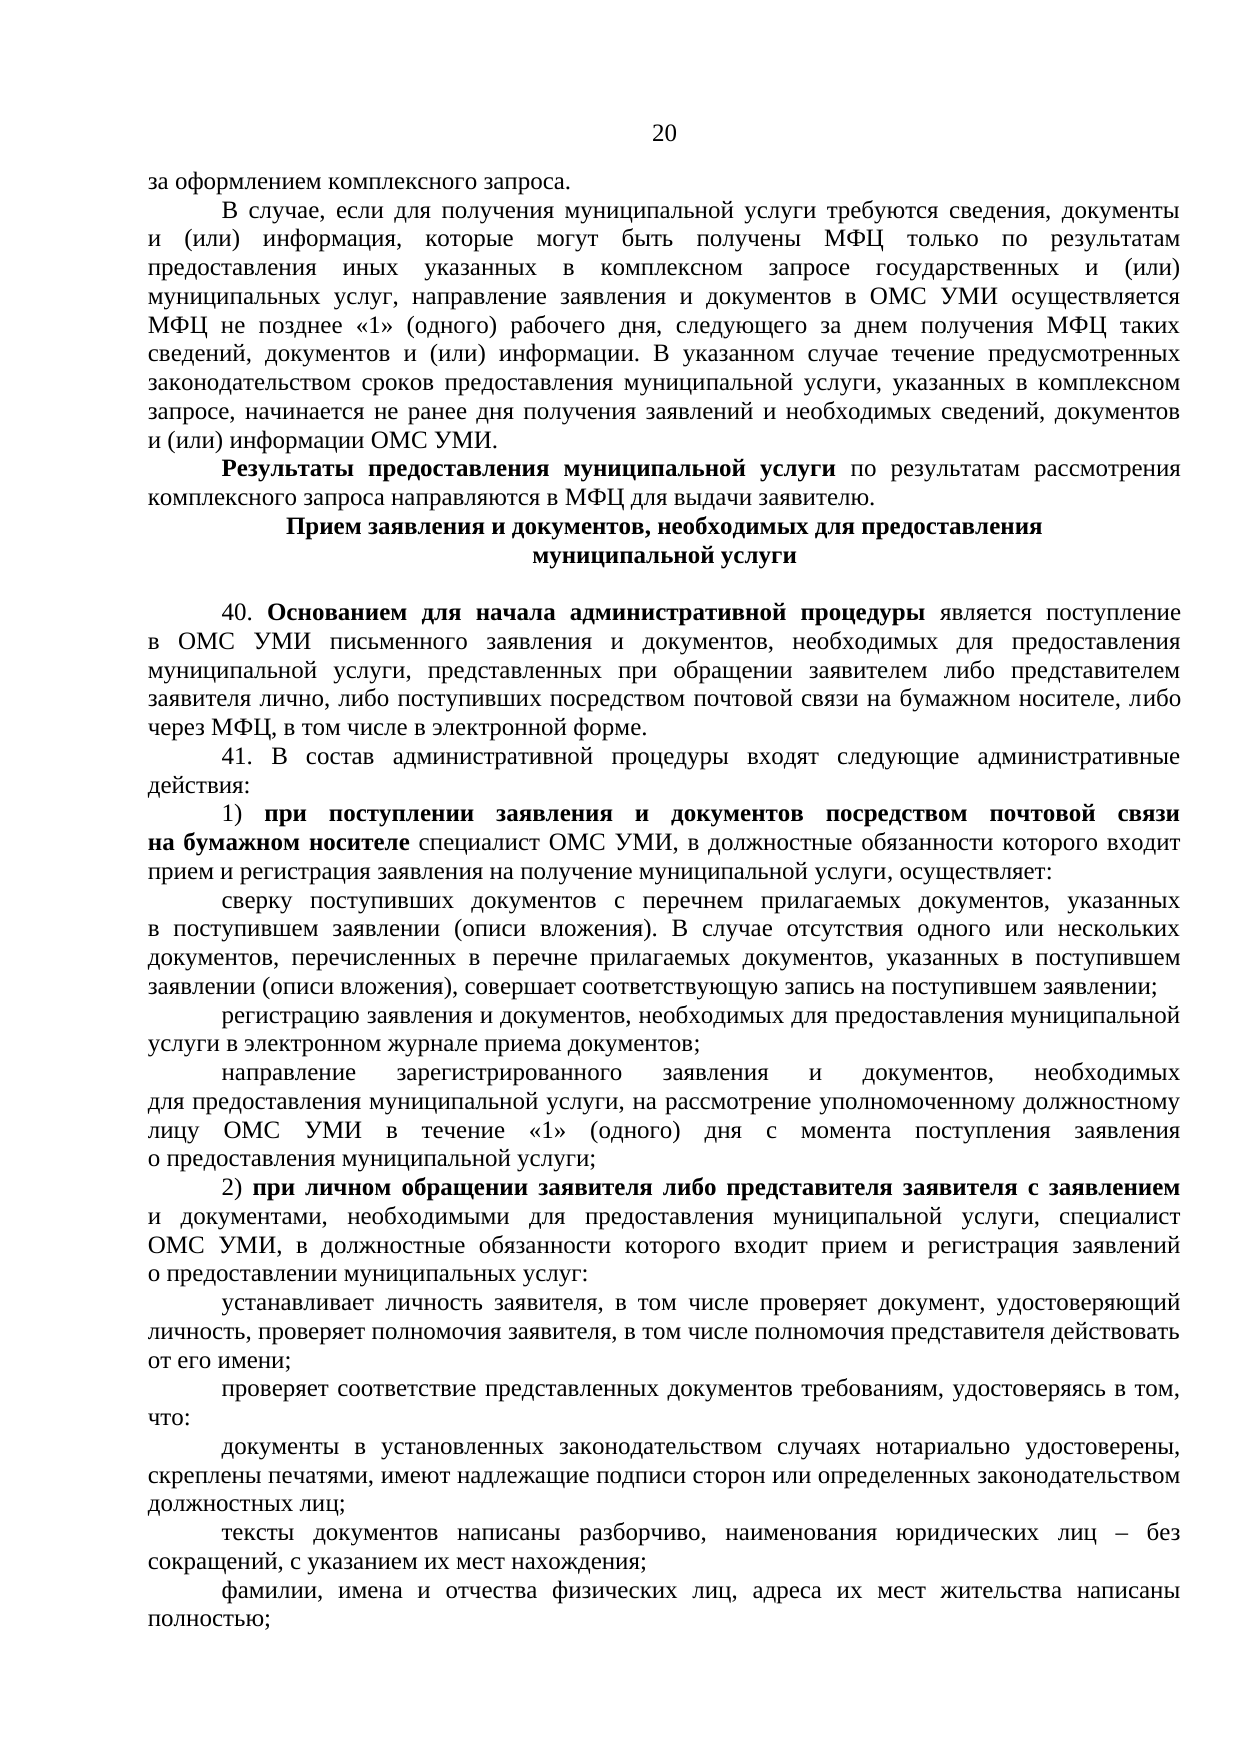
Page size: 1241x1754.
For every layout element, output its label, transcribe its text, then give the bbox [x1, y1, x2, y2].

text 41. В состав административной процедуры входят следующие административные действия: [148, 741, 1181, 798]
text тексты документов написаны разборчиво, наименования юридических лиц – без сокращений, с указанием их мест нахождения; [148, 1517, 1181, 1575]
text 40. Основанием для начала административной процедуры является поступление в ОМС УМИ письменного заявления и документов, необходимых для предоставления муниципальной услуги, представленных при обращении заявителем либо представителем заявителя лично, либо поступивших посредством почтовой связи на бумажном носителе, либо через МФЦ, в том числе в электронной форме. [148, 597, 1181, 741]
text проверяет соответствие представленных документов требованиям, удостоверяясь в том, что: [148, 1373, 1181, 1431]
text 1) при поступлении заявления и документов посредством почтовой связи на бумажном носителе специалист ОМС УМИ, в должностные обязанности которого входит прием и регистрация заявления на получение муниципальной услуги, осуществляет: [148, 798, 1181, 885]
text за оформлением комплексного запроса. [148, 166, 1181, 195]
text регистрацию заявления и документов, необходимых для предоставления муниципальной услуги в электронном журнале приема документов; [148, 1000, 1181, 1057]
text устанавливает личность заявителя, в том числе проверяет документ, удостоверяющий личность, проверяет полномочия заявителя, в том числе полномочия представителя действовать от его имени; [148, 1287, 1181, 1373]
text сверку поступивших документов с перечнем прилагаемых документов, указанных в поступившем заявлении (описи вложения). В случае отсутствия одного или нескольких документов, перечисленных в перечне прилагаемых документов, указанных в поступившем заявлении (описи вложения), совершает соответствующую запись на поступившем заявлении; [148, 885, 1181, 1000]
text Прием заявления и документов, необходимых для предоставления муниципальной услуги [148, 511, 1181, 568]
text В случае, если для получения муниципальной услуги требуются сведения, документы и (или) информация, которые могут быть получены МФЦ только по результатам предоставления иных указанных в комплексном запросе государственных и (или) муниципальных услуг, направление заявления и документов в ОМС УМИ осуществляется МФЦ не позднее «1» (одного) рабочего дня, следующего за днем получения МФЦ таких сведений, документов и (или) информации. В указанном случае течение предусмотренных законодательством сроков предоставления муниципальной услуги, указанных в комплексном запросе, начинается не ранее дня получения заявлений и необходимых сведений, документов и (или) информации ОМС УМИ. [148, 195, 1181, 453]
text 2) при личном обращении заявителя либо представителя заявителя с заявлением и документами, необходимыми для предоставления муниципальной услуги, специалист ОМС УМИ, в должностные обязанности которого входит прием и регистрация заявлений о предоставлении муниципальных услуг: [148, 1172, 1181, 1287]
text направление зарегистрированного заявления и документов, необходимых для предоставления муниципальной услуги, на рассмотрение уполномоченному должностному лицу ОМС УМИ в течение «1» (одного) дня с момента поступления заявления о предоставления муниципальной услуги; [148, 1057, 1181, 1172]
text Результаты предоставления муниципальной услуги по результатам рассмотрения комплексного запроса направляются в МФЦ для выдачи заявителю. [148, 453, 1181, 511]
text документы в установленных законодательством случаях нотариально удостоверены, скреплены печатями, имеют надлежащие подписи сторон или определенных законодательством должностных лиц; [148, 1431, 1181, 1517]
text фамилии, имена и отчества физических лиц, адреса их мест жительства написаны полностью; [148, 1575, 1181, 1632]
